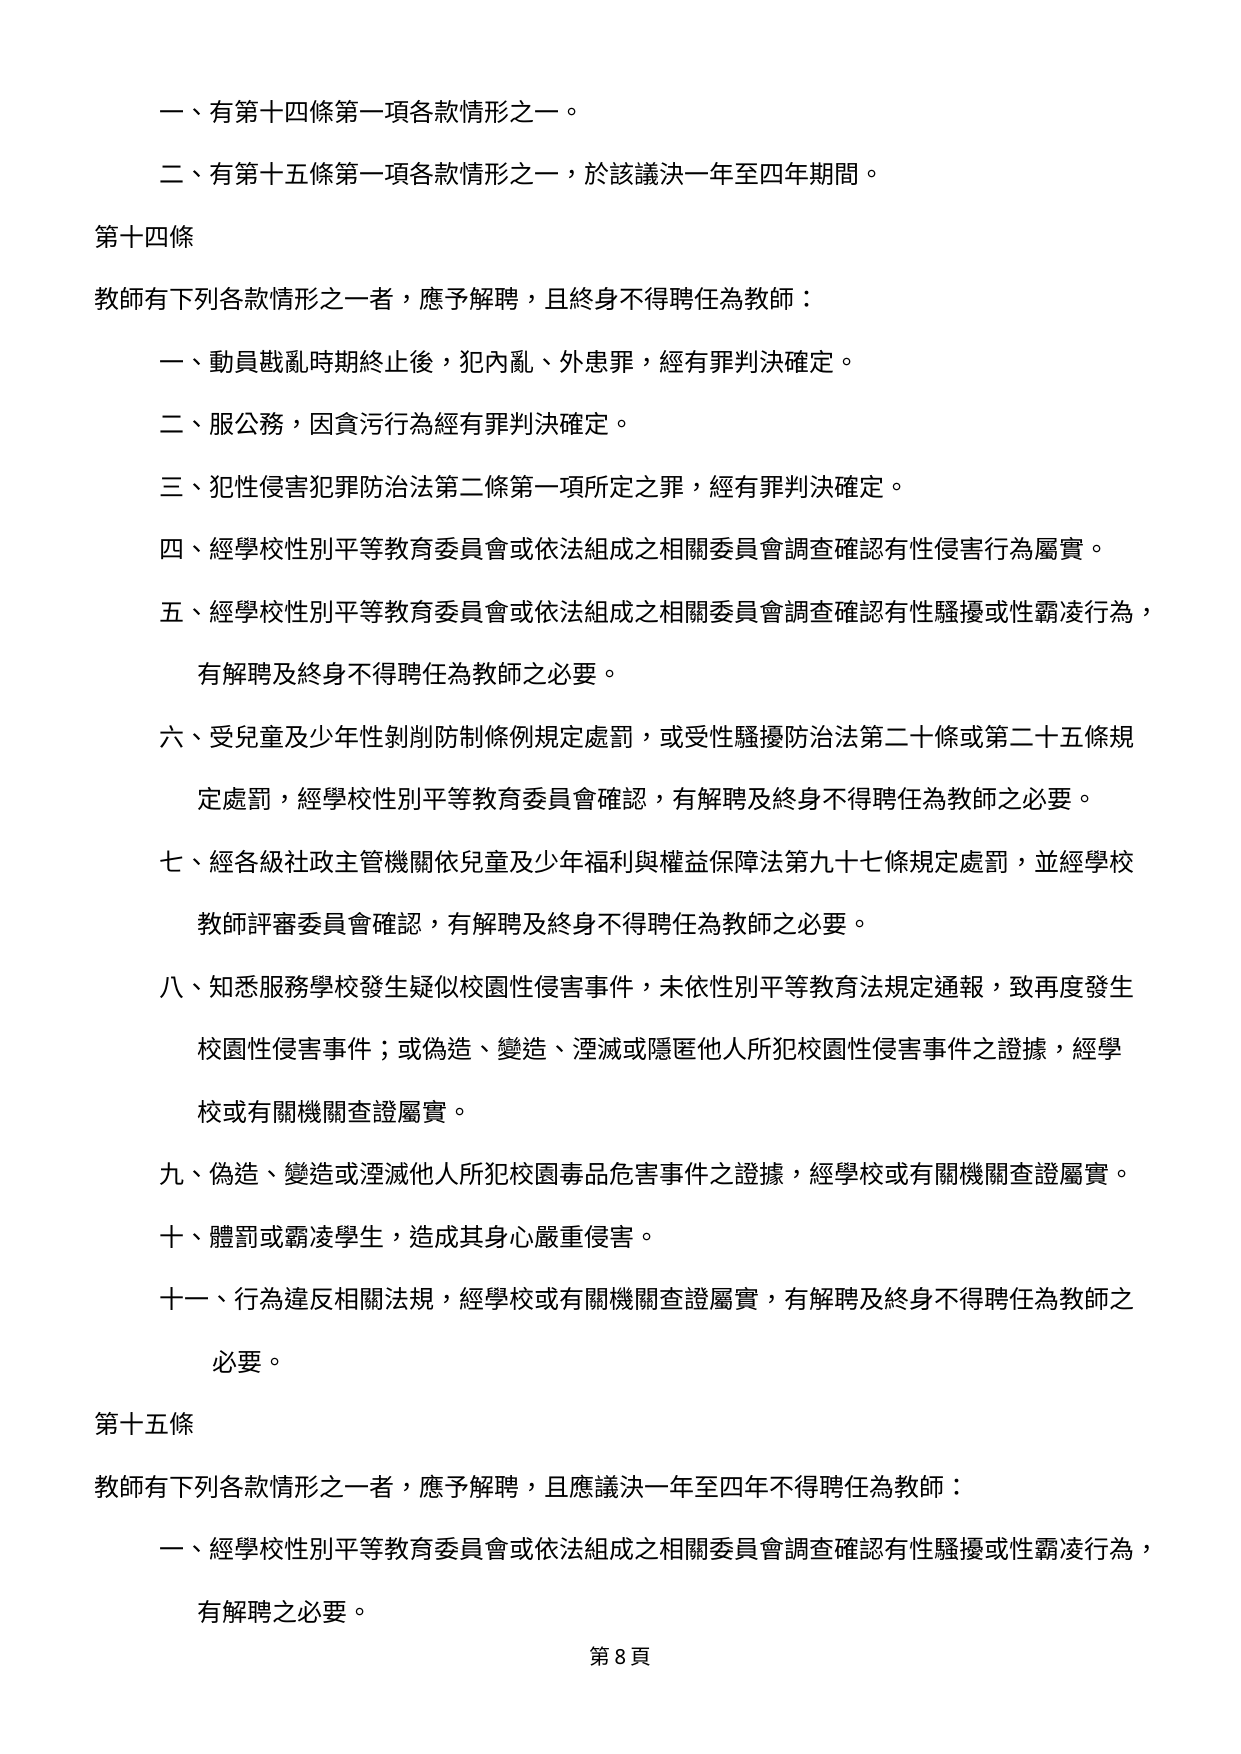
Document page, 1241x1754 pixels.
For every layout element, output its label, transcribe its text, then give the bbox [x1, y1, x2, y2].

text 一、有第十四條第一項各款情形之一。 [94, 68, 1146, 131]
text 第十四條 [94, 193, 1146, 256]
text 一、經學校性別平等教育委員會或依法組成之相關委員會調查確認有性騷擾或性霸凌行為，有解聘之必要。 [94, 1506, 1146, 1631]
text 一、動員戡亂時期終止後，犯內亂、外患罪，經有罪判決確定。 [94, 318, 1146, 381]
text 二、有第十五條第一項各款情形之一，於該議決一年至四年期間。 [94, 131, 1146, 193]
text 第十五條 [94, 1381, 1146, 1443]
text 十、體罰或霸凌學生，造成其身心嚴重侵害。 [94, 1193, 1146, 1256]
text 四、經學校性別平等教育委員會或依法組成之相關委員會調查確認有性侵害行為屬實。 [94, 506, 1146, 568]
text 三、犯性侵害犯罪防治法第二條第一項所定之罪，經有罪判決確定。 [94, 443, 1146, 506]
text 六、受兒童及少年性剝削防制條例規定處罰，或受性騷擾防治法第二十條或第二十五條規定處罰，經學校性別平等教育委員會確認，有解聘及終身不得聘任為教師之必要。 [94, 693, 1146, 818]
text 九、偽造、變造或湮滅他人所犯校園毒品危害事件之證據，經學校或有關機關查證屬實。 [94, 1131, 1146, 1193]
text 七、經各級社政主管機關依兒童及少年福利與權益保障法第九十七條規定處罰，並經學校教師評審委員會確認，有解聘及終身不得聘任為教師之必要。 [94, 818, 1146, 943]
text 教師有下列各款情形之一者，應予解聘，且應議決一年至四年不得聘任為教師： [94, 1443, 1146, 1506]
text 五、經學校性別平等教育委員會或依法組成之相關委員會調查確認有性騷擾或性霸凌行為，有解聘及終身不得聘任為教師之必要。 [94, 568, 1146, 693]
text 八、知悉服務學校發生疑似校園性侵害事件，未依性別平等教育法規定通報，致再度發生校園性侵害事件；或偽造、變造、湮滅或隱匿他人所犯校園性侵害事件之證據，經學校或有關機關查證屬實。 [94, 943, 1146, 1131]
text 十一、行為違反相關法規，經學校或有關機關查證屬實，有解聘及終身不得聘任為教師之必要。 [94, 1256, 1146, 1381]
text 教師有下列各款情形之一者，應予解聘，且終身不得聘任為教師： [94, 256, 1146, 318]
text 二、服公務，因貪污行為經有罪判決確定。 [94, 381, 1146, 443]
